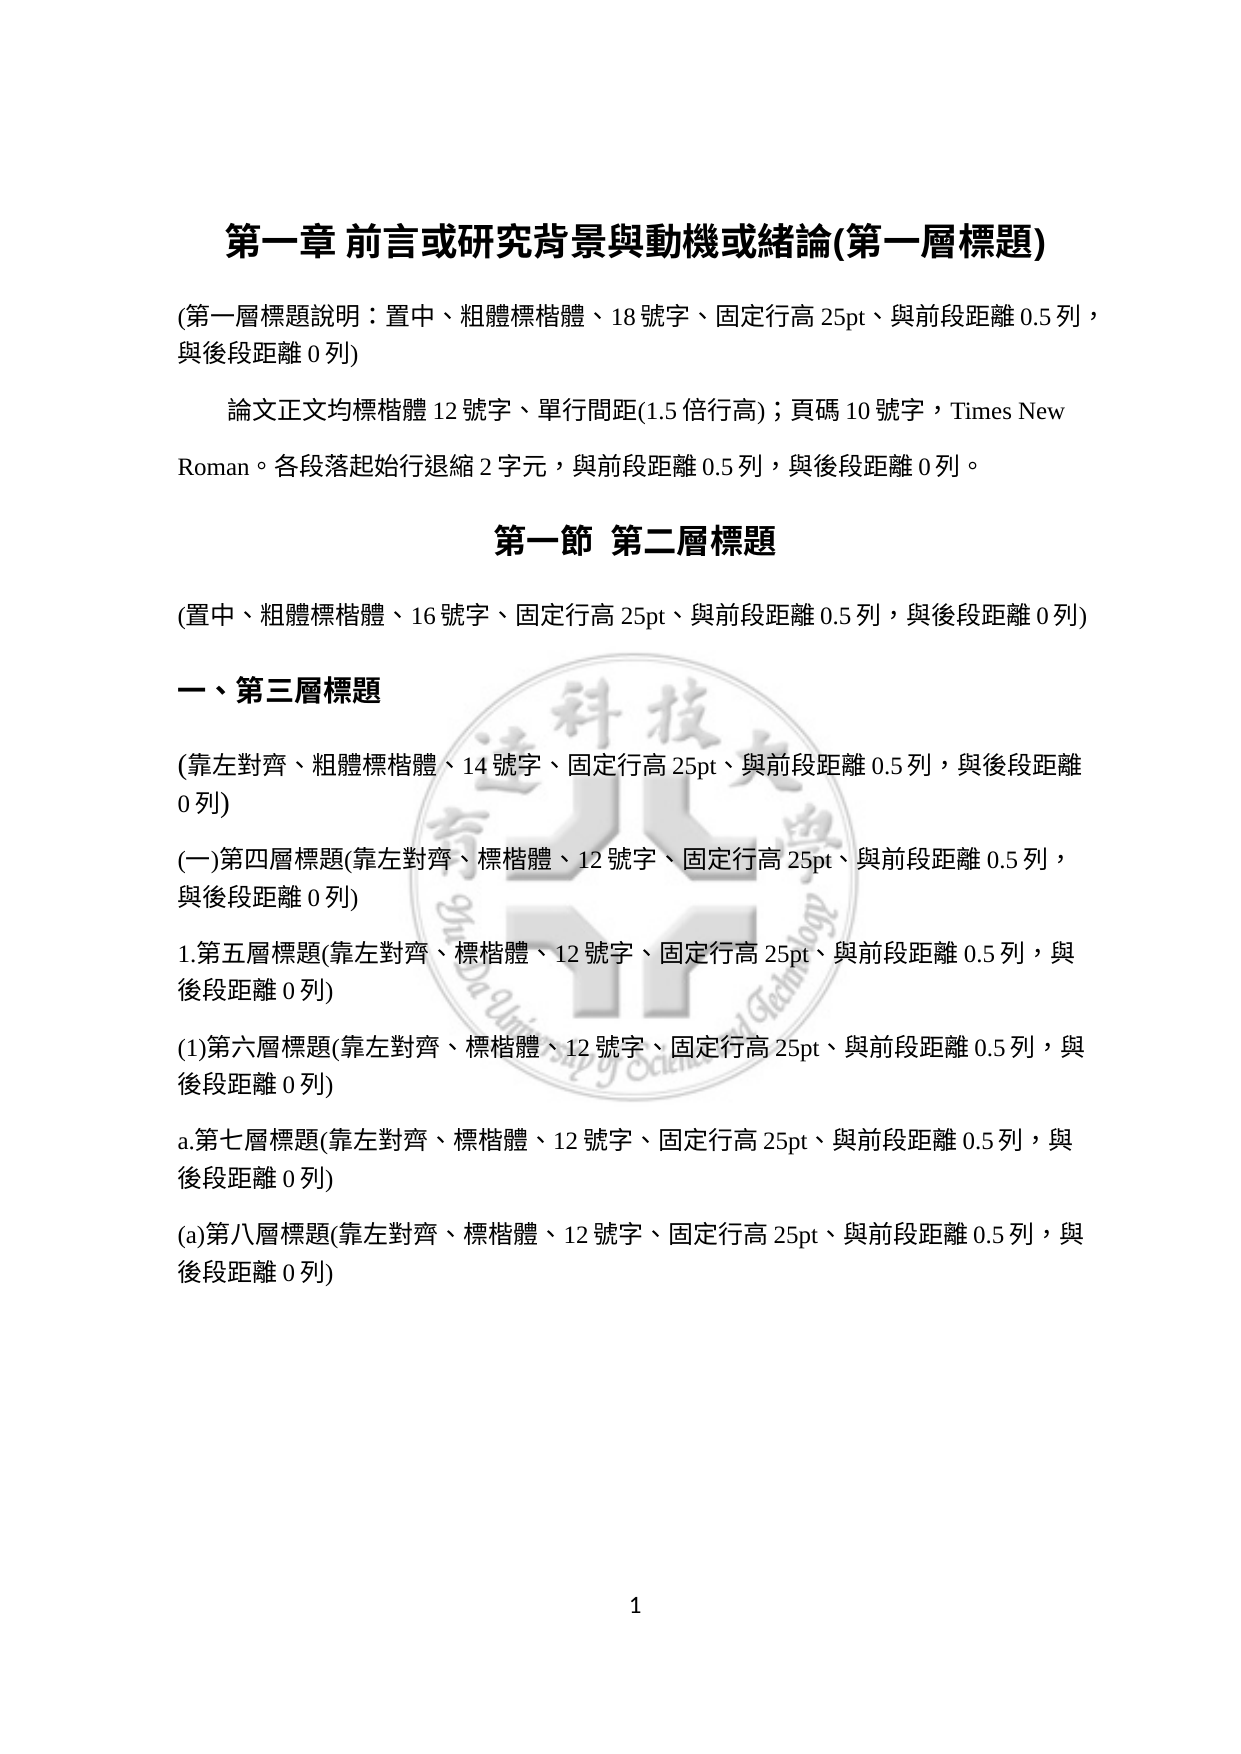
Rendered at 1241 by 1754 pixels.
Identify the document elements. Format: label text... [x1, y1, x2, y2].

picture [398, 1101, 872, 1119]
text (靠左對齊、粗體標楷體、14號字、固定行高25pt、與前段距離0.5列，與後段距離0列) [177, 745, 1092, 820]
picture [398, 820, 872, 839]
subtitle (a)第八層標題(靠左對齊、標楷體、12號字、固定行高25pt、與前段距離0.5列，與後段距離0列) [177, 1214, 1092, 1289]
text (第一層標題說明：置中、粗體標楷體、18號字、固定行高25pt、與前段距離0.5列，與後段距離0列) [177, 296, 1092, 371]
picture [398, 635, 872, 651]
picture [398, 726, 872, 745]
picture [398, 914, 872, 933]
subtitle (一)第四層標題(靠左對齊、標楷體、12號字、固定行高25pt、與前段距離0.5列，與後段距離0列) [177, 839, 1092, 914]
picture [398, 1008, 872, 1026]
text (置中、粗體標楷體、16號字、固定行高25pt、與前段距離0.5列，與後段距離0列) [177, 595, 1092, 633]
subtitle 第一章 前言或研究背景與動機或緒論(第一層標題) [177, 202, 1092, 277]
text 論文正文均標楷體12號字、單行間距(1.5倍行高)；頁碼10號字，Times New Roman。各段落起始行退縮2字元，與前段距離0.5列，與後段距離0列。 [177, 389, 1092, 483]
subtitle (1)第六層標題(靠左對齊、標楷體、12號字、固定行高25pt、與前段距離0.5列，與後段距離0列) [177, 1026, 1092, 1101]
subtitle 第二層標題 [177, 501, 1092, 576]
text 一、第三層標題 [177, 651, 1092, 726]
subtitle a.第七層標題(靠左對齊、標楷體、12號字、固定行高25pt、與前段距離0.5列，與後段距離0列) [177, 1120, 1092, 1195]
subtitle 1.第五層標題(靠左對齊、標楷體、12號字、固定行高25pt、與前段距離0.5列，與後段距離0列) [177, 933, 1092, 1008]
